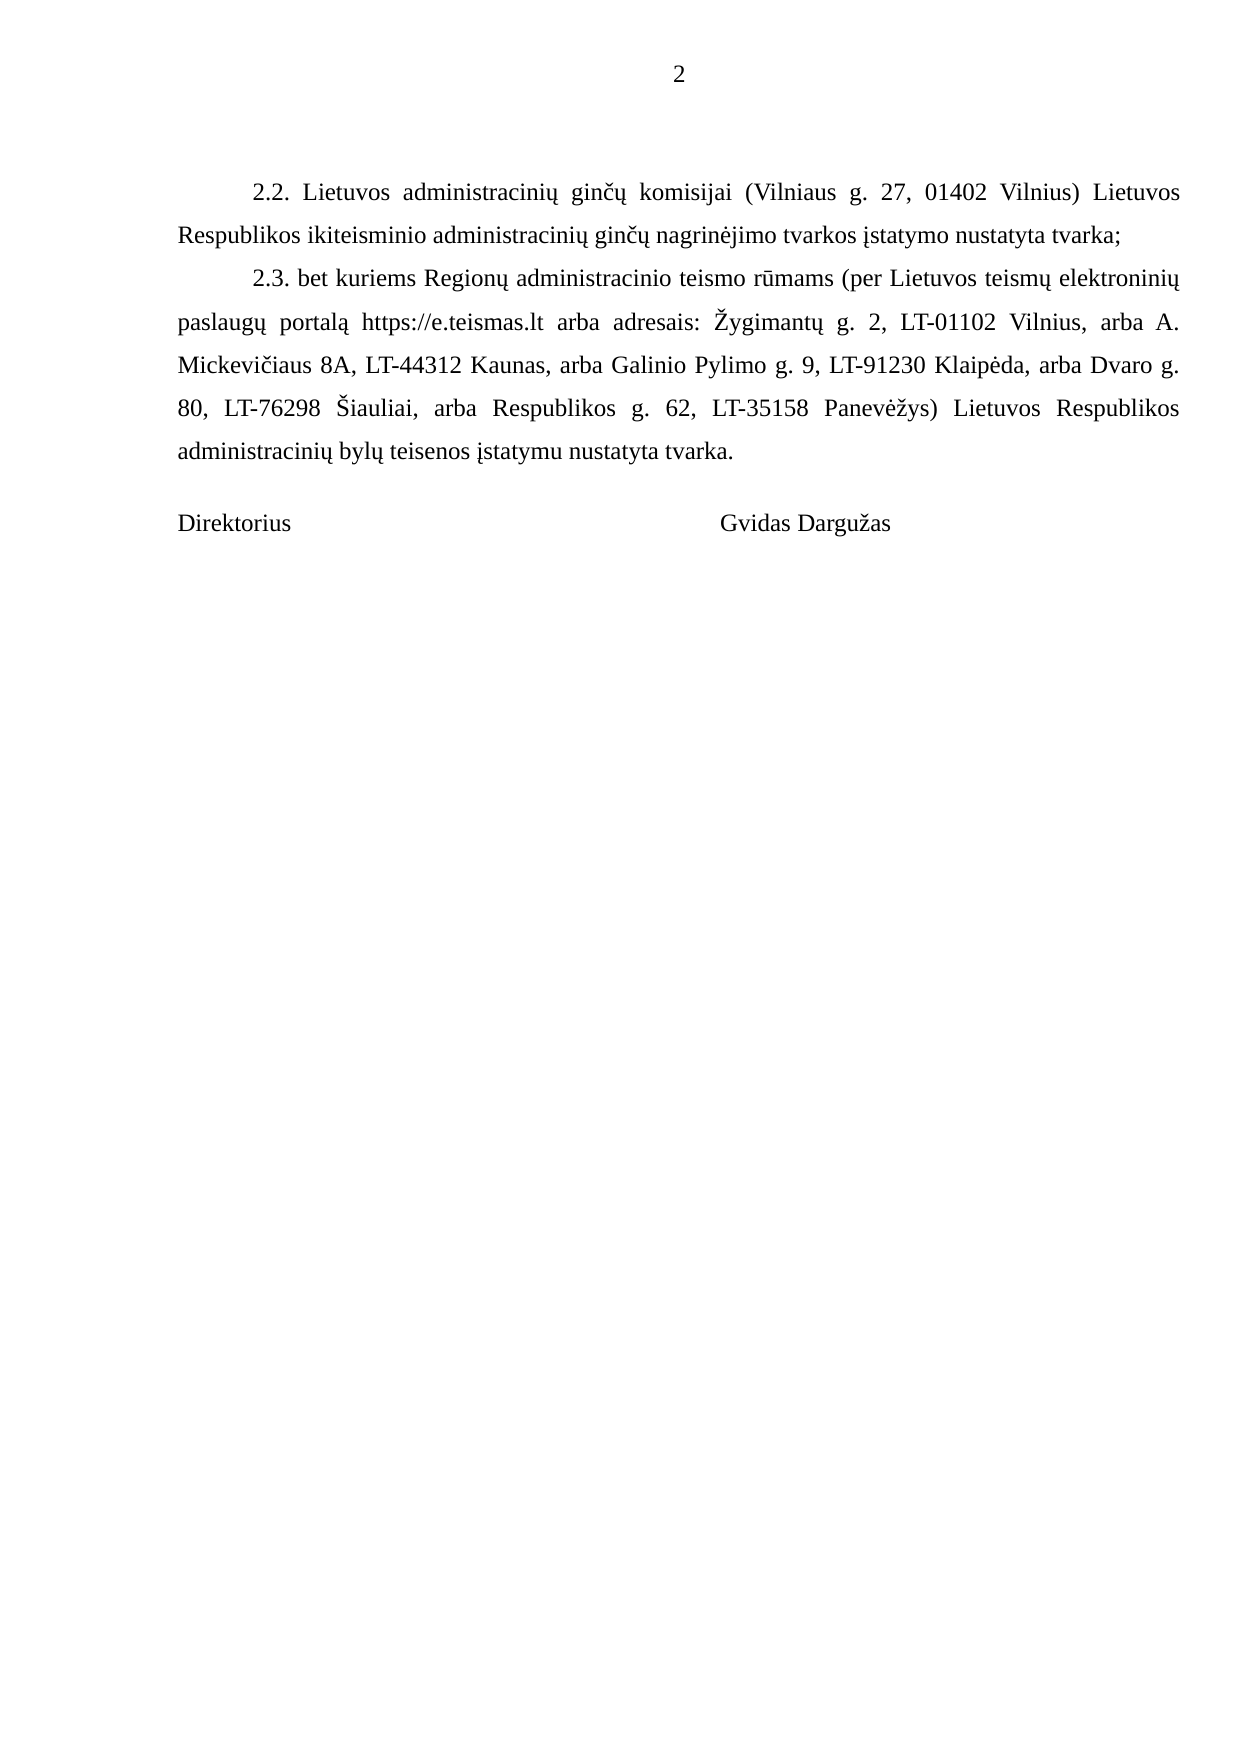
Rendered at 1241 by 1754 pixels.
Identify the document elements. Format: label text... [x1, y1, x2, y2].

text 2.2. Lietuvos administracinių ginčų komisijai (Vilniaus g. 27, 01402 Vilnius) Lietuvos Respublikos ikiteisminio administracinių ginčų nagrinėjimo tvarkos įstatymo nustatyta tvarka; [177, 177, 1181, 249]
text 2.3. bet kuriems Regionų administracinio teismo rūmams (per Lietuvos teismų elektroninių paslaugų portalą https://e.teismas.lt arba adresais: Žygimantų g. 2, LT-01102 Vilnius, arba A. Mickevičiaus 8A, LT-44312 Kaunas, arba Galinio Pylimo g. 9, LT-91230 Klaipėda, arba Dvaro g. 80, LT-76298 Šiauliai, arba Respublikos g. 62, LT-35158 Panevėžys) Lietuvos Respublikos administracinių bylų teisenos įstatymu nustatyta tvarka. [177, 263, 1181, 465]
text Direktorius Gvidas Dargužas [177, 508, 1181, 537]
